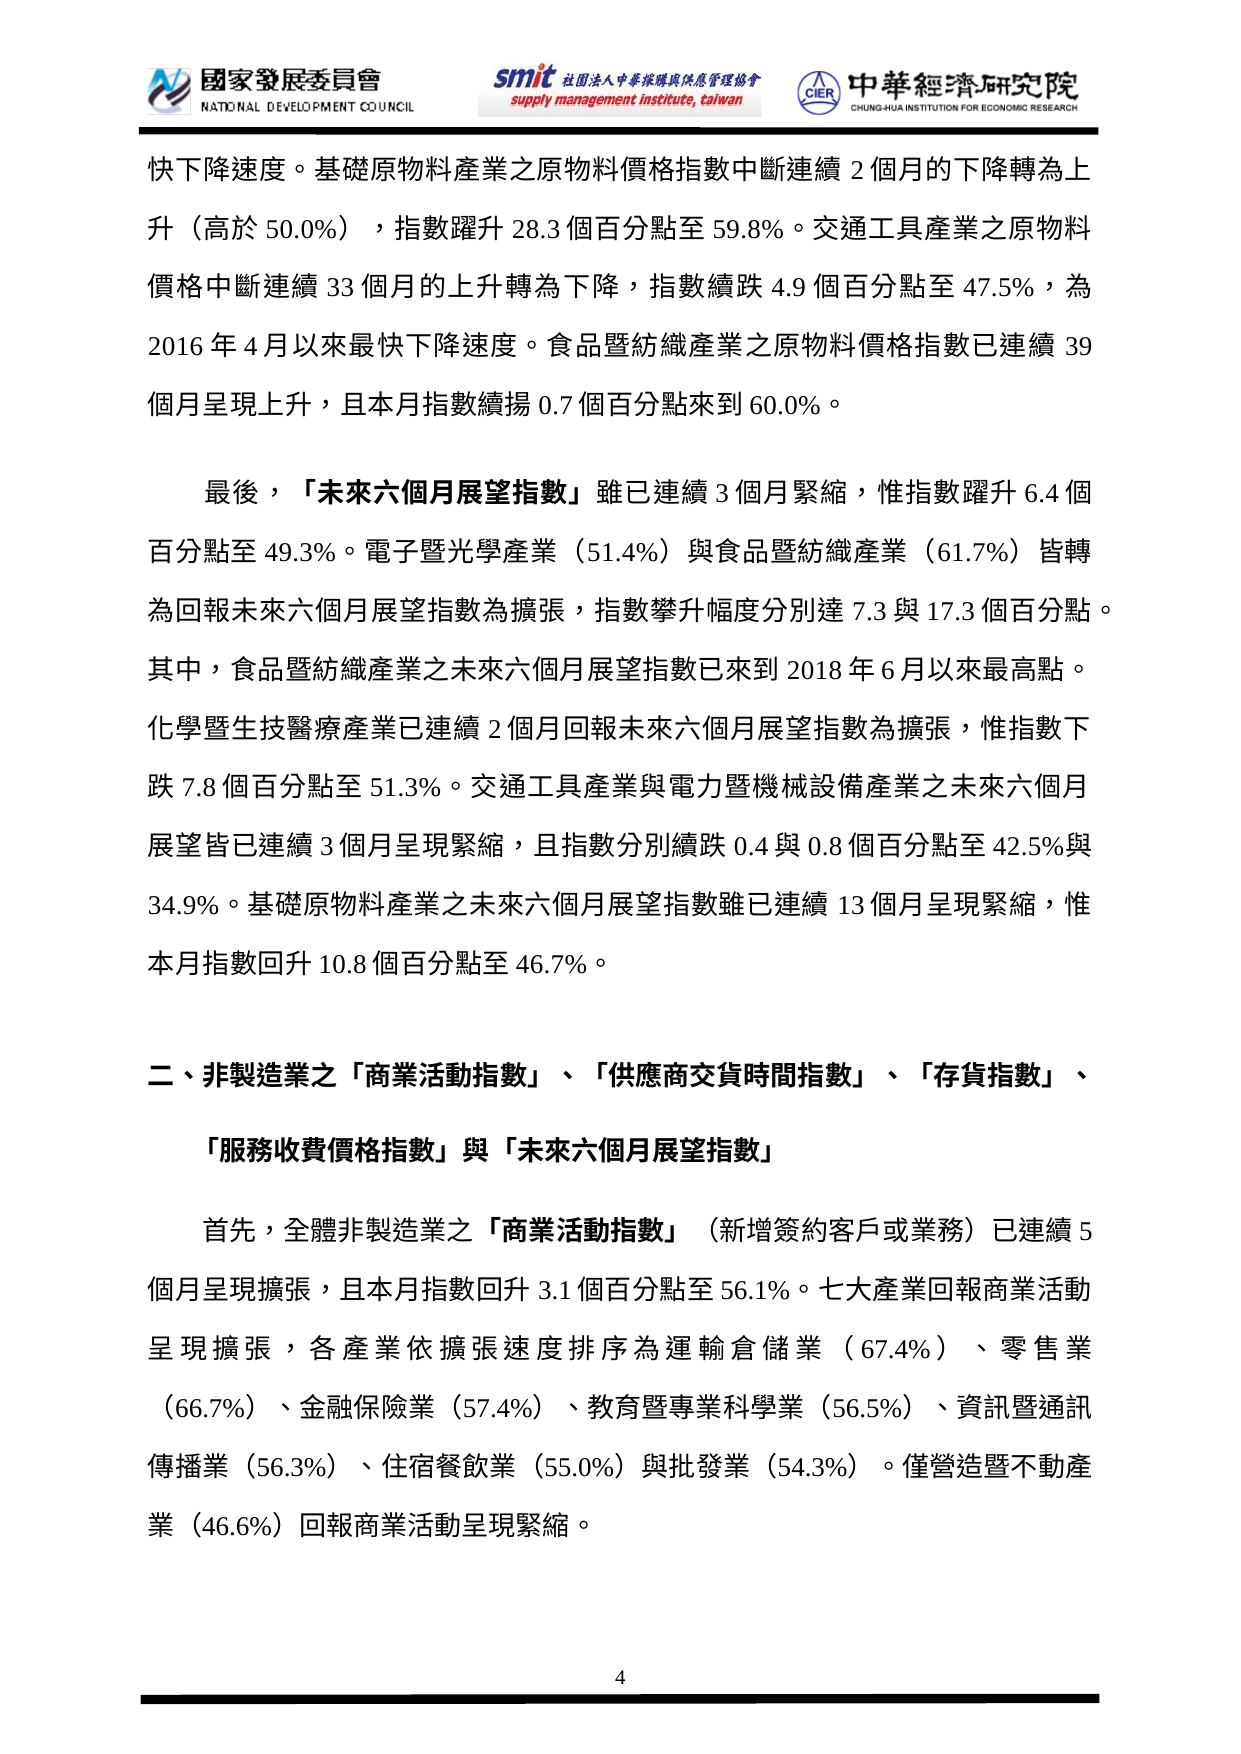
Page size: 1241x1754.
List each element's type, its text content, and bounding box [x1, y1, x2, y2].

list 首先，全體非製造業之「商業活動指數」（新增簽約客戶或業務）已連續5個月呈現擴張，且本月指數回升3.1個百分點至56.1%。七大產業回報商業活動呈現擴張，各產業依擴張速度排序為運輸倉儲業（67.4%）、零售業（66.7%）、金融保險業（57.4%）、教育暨專業科學業（56.5%）、資訊暨通訊傳播業（56.3%）、住宿餐飲業（55.0%）與批發業（54.3%）。僅營造暨不動產業（46.6%）回報商業活動呈現緊縮。 [148, 1209, 1092, 1543]
text 最後，「未來六個月展望指數」雖已連續3個月緊縮，惟指數躍升6.4個百分點至49.3%。電子暨光學產業（51.4%）與食品暨紡織產業（61.7%）皆轉為回報未來六個月展望指數為擴張，指數攀升幅度分別達7.3與17.3個百分點。其中，食品暨紡織產業之未來六個月展望指數已來到2018年6月以來最高點。化學暨生技醫療產業已連續2個月回報未來六個月展望指數為擴張，惟指數下跌7.8個百分點至51.3%。交通工具產業與電力暨機械設備產業之未來六個月展望皆已連續3個月呈現緊縮，且指數分別續跌0.4與0.8個百分點至42.5%與34.9%。基礎原物料產業之未來六個月展望指數雖已連續13個月呈現緊縮，惟本月指數回升10.8個百分點至46.7%。 [148, 471, 1092, 981]
picture [783, 55, 1092, 132]
picture [147, 57, 436, 131]
text 二、非製造業之「商業活動指數」、「供應商交貨時間指數」、「存貨指數」、「服務收費價格指數」與「未來六個月展望指數」 [148, 1030, 1092, 1180]
text 快下降速度。基礎原物料產業之原物料價格指數中斷連續2個月的下降轉為上升（高於50.0%），指數躍升28.3個百分點至59.8%。交通工具產業之原物料價格中斷連續33個月的上升轉為下降，指數續跌4.9個百分點至47.5%，為2016年4月以來最快下降速度。食品暨紡織產業之原物料價格指數已連續39個月呈現上升，且本月指數續揚0.7個百分點來到60.0%。 [148, 148, 1092, 422]
picture [477, 60, 762, 117]
